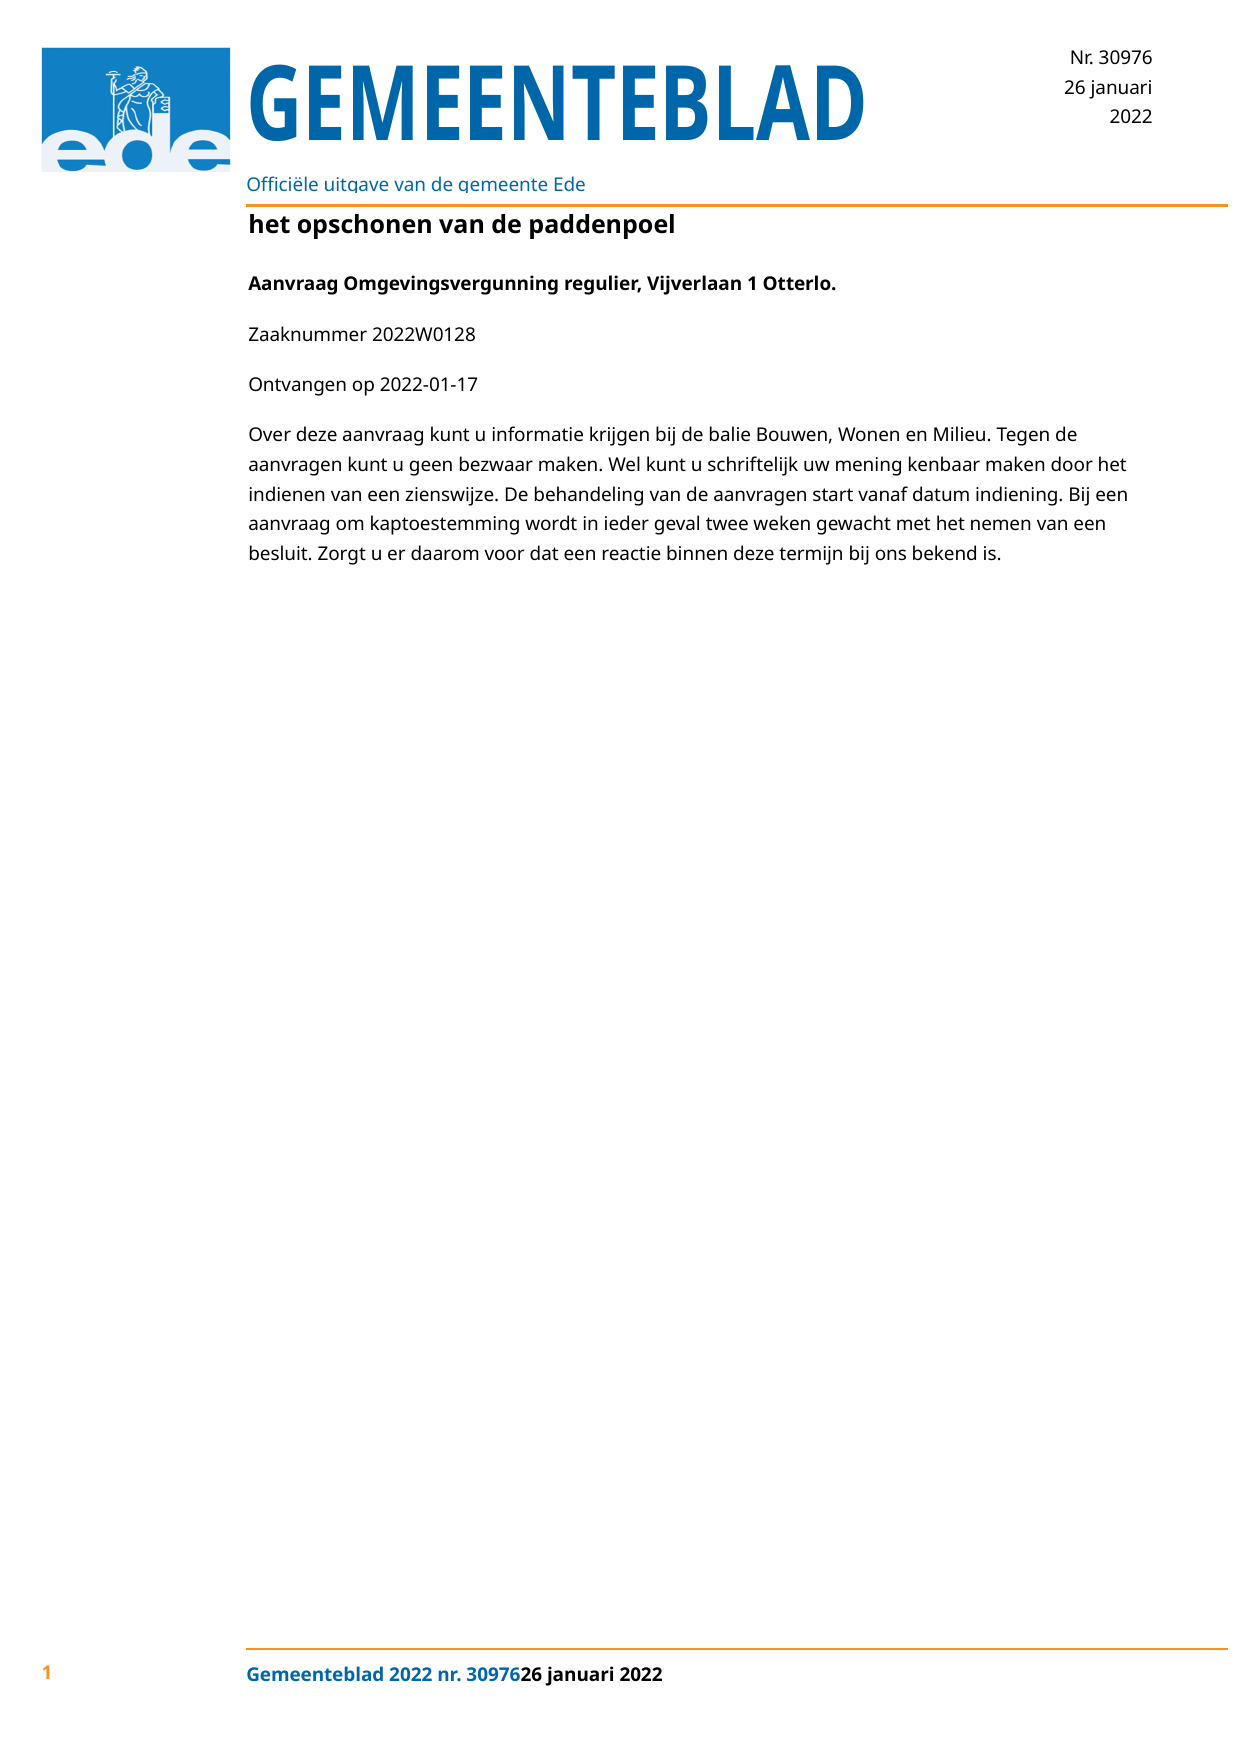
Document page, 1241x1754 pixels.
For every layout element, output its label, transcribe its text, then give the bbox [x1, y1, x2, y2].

text Zaaknummer 2022W0128 [248, 321, 1152, 346]
text het opschonen van de paddenpoel [248, 207, 1152, 241]
text Aanvraag Omgevingsvergunning regulier, Vijverlaan 1 Otterlo. [248, 270, 1152, 296]
picture [41, 47, 231, 172]
text Over deze aanvraag kunt u informatie krijgen bij de balie Bouwen, Wonen en Milieu. Tegen de aanvragen kunt u geen bezwaar maken. Wel kunt u schriftelijk uw mening kenbaar maken door het indienen van een zienswijze. De behandeling van de aanvragen start vanaf datum indiening. Bij een aanvraag om kaptoestemming wordt in ieder geval twee weken gewacht met het nemen van een besluit. Zorgt u er daarom voor dat een reactie binnen deze termijn bij ons bekend is. [248, 422, 1152, 566]
text Ontvangen op 2022-01-17 [248, 371, 1152, 397]
